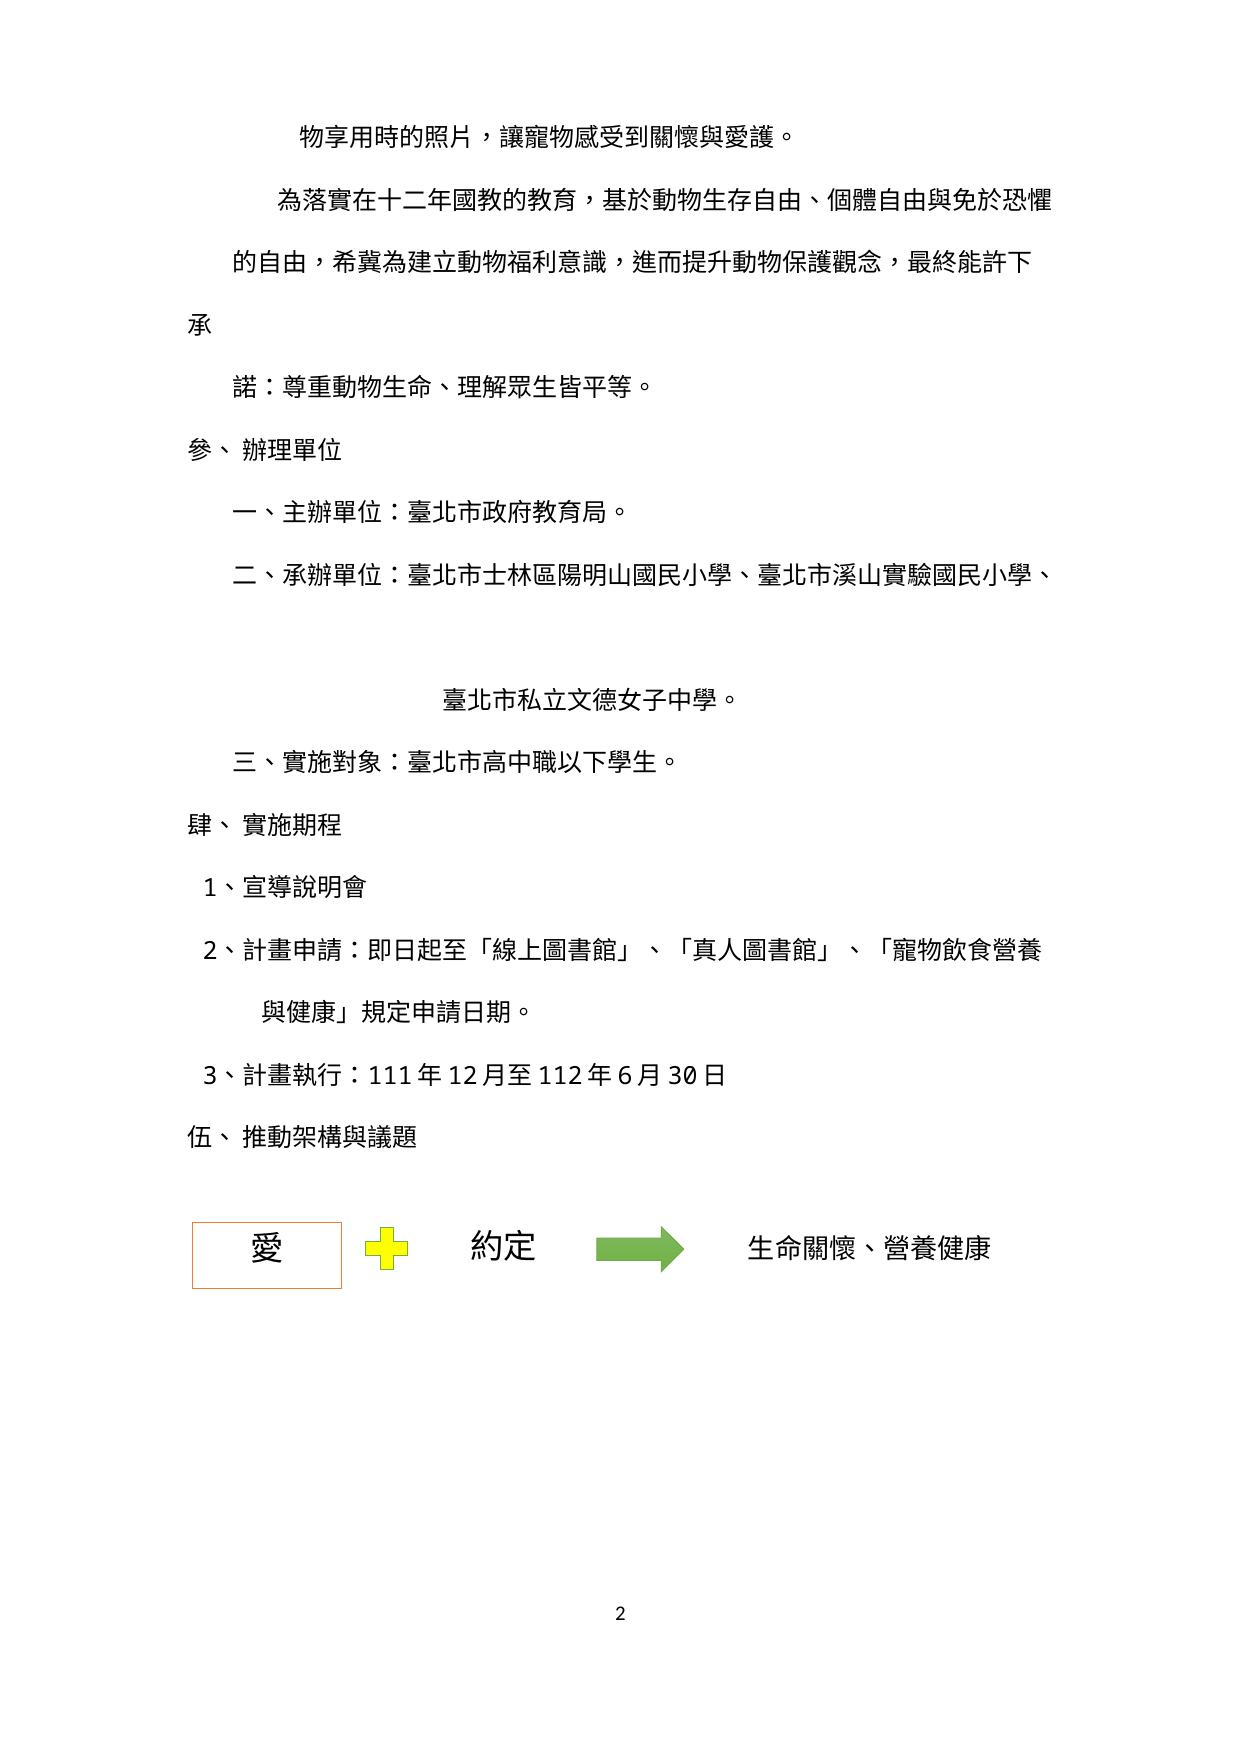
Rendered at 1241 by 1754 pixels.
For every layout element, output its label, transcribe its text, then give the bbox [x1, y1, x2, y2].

text 二、承辦單位：臺北市士林區陽明山國民小學、臺北市溪山實驗國民小學、 [202, 532, 1053, 657]
text 愛 [208, 1231, 326, 1268]
list 物享用時的照片，讓寵物感受到關懷與愛護。 [261, 94, 1053, 157]
list 推動架構與議題 [187, 1094, 1053, 1157]
list 計畫申請：即日起至「線上圖書館」、「真人圖書館」、「寵物飲食營養與健康」規定申請日期。 [202, 907, 1053, 1032]
list 計畫執行：111年12月至112年6月30日 [202, 1032, 1053, 1094]
text 臺北市私立文德女子中學。 [202, 657, 1053, 719]
list 實施期程 [187, 782, 1053, 844]
text 生命關懷、營養健康 [746, 1228, 993, 1266]
text 三、實施對象：臺北市高中職以下學生。 [202, 719, 1053, 782]
text 約定 [443, 1228, 564, 1266]
text 為落實在十二年國教的教育，基於動物生存自由、個體自由與免於恐懼 [187, 157, 1053, 219]
list 宣導說明會 [202, 844, 1053, 907]
text 一、主辦單位：臺北市政府教育局。 [187, 469, 1053, 532]
text 諾：尊重動物生命、理解眾生皆平等。 [187, 344, 1053, 407]
text 的自由，希冀為建立動物福利意識，進而提升動物保護觀念，最終能許下承 [187, 219, 1053, 344]
list 辦理單位 [187, 407, 1053, 469]
